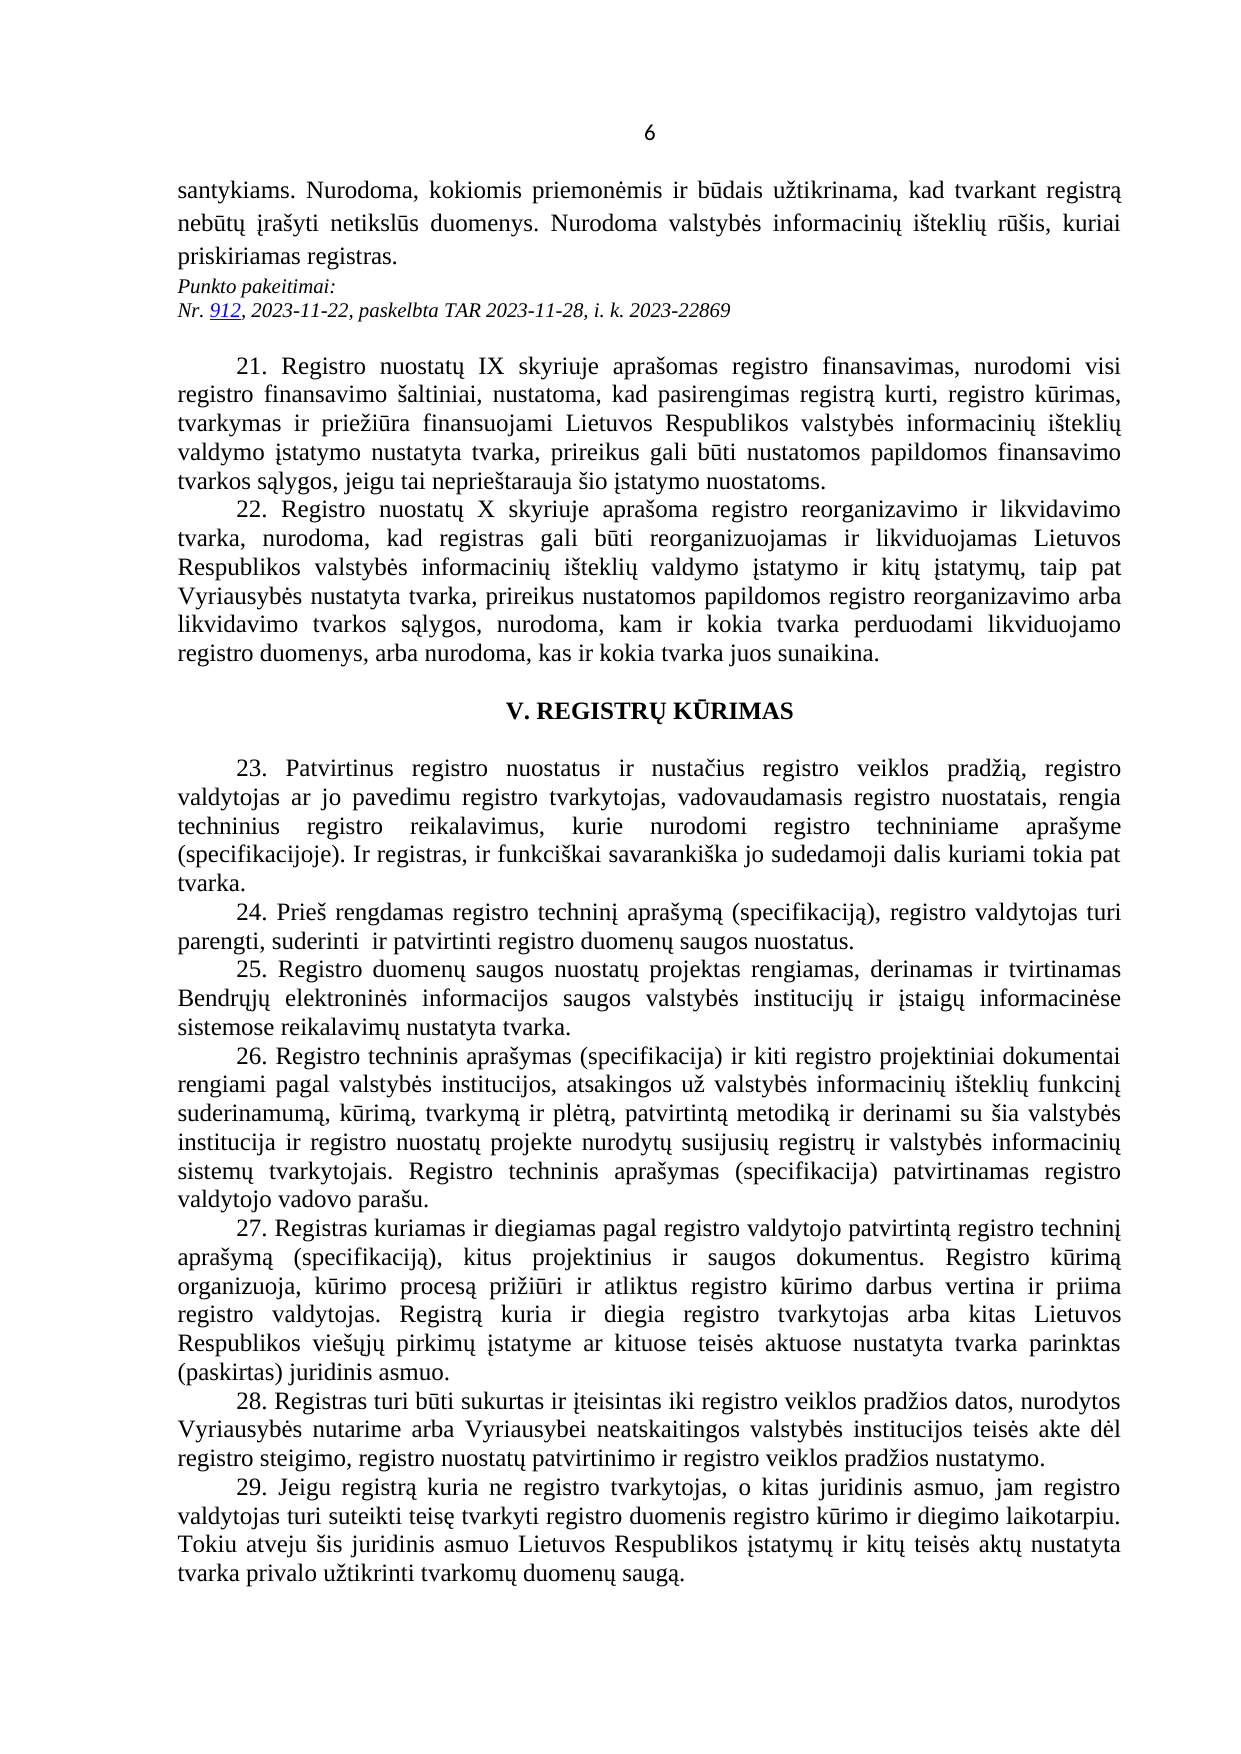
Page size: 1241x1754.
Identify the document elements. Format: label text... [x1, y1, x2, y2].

text 25. Registro duomenų saugos nuostatų projektas rengiamas, derinamas ir tvirtinamas Bendrųjų elektroninės informacijos saugos valstybės institucijų ir įstaigų informacinėse sistemose reikalavimų nustatyta tvarka. [177, 954, 1122, 1041]
text 22. Registro nuostatų X skyriuje aprašoma registro reorganizavimo ir likvidavimo tvarka, nurodoma, kad registras gali būti reorganizuojamas ir likviduojamas Lietuvos Respublikos valstybės informacinių išteklių valdymo įstatymo ir kitų įstatymų, taip pat Vyriausybės nustatyta tvarka, prireikus nustatomos papildomos registro reorganizavimo arba likvidavimo tvarkos sąlygos, nurodoma, kam ir kokia tvarka perduodami likviduojamo registro duomenys, arba nurodoma, kas ir kokia tvarka juos sunaikina. [177, 494, 1122, 667]
text 23. Patvirtinus registro nuostatus ir nustačius registro veiklos pradžią, registro valdytojas ar jo pavedimu registro tvarkytojas, vadovaudamasis registro nuostatais, rengia techninius registro reikalavimus, kurie nurodomi registro techniniame aprašyme (specifikacijoje). Ir registras, ir funkciškai savarankiška jo sudedamoji dalis kuriami tokia pat tvarka. [177, 753, 1122, 897]
text 29. Jeigu registrą kuria ne registro tvarkytojas, o kitas juridinis asmuo, jam registro valdytojas turi suteikti teisę tvarkyti registro duomenis registro kūrimo ir diegimo laikotarpiu. Tokiu atveju šis juridinis asmuo Lietuvos Respublikos įstatymų ir kitų teisės aktų nustatyta tvarka privalo užtikrinti tvarkomų duomenų saugą. [177, 1472, 1122, 1587]
text 24. Prieš rengdamas registro techninį aprašymą (specifikaciją), registro valdytojas turi parengti, suderinti ir patvirtinti registro duomenų saugos nuostatus. [177, 897, 1122, 954]
text V. REGISTRŲ KŪRIMAS [177, 696, 1122, 724]
text 21. Registro nuostatų IX skyriuje aprašomas registro finansavimas, nurodomi visi registro finansavimo šaltiniai, nustatoma, kad pasirengimas registrą kurti, registro kūrimas, tvarkymas ir priežiūra finansuojami Lietuvos Respublikos valstybės informacinių išteklių valdymo įstatymo nustatyta tvarka, prireikus gali būti nustatomos papildomos finansavimo tvarkos sąlygos, jeigu tai neprieštarauja šio įstatymo nuostatoms. [177, 351, 1122, 494]
text 28. Registras turi būti sukurtas ir įteisintas iki registro veiklos pradžios datos, nurodytos Vyriausybės nutarime arba Vyriausybei neatskaitingos valstybės institucijos teisės akte dėl registro steigimo, registro nuostatų patvirtinimo ir registro veiklos pradžios nustatymo. [177, 1386, 1122, 1472]
text santykiams. Nurodoma, kokiomis priemonėmis ir būdais užtikrinama, kad tvarkant registrą nebūtų įrašyti netikslūs duomenys. Nurodoma valstybės informacinių išteklių rūšis, kuriai priskiriamas registras. [177, 175, 1122, 270]
text Nr. 912, 2023-11-22, paskelbta TAR 2023-11-28, i. k. 2023-22869 [177, 298, 1122, 322]
text 26. Registro techninis aprašymas (specifikacija) ir kiti registro projektiniai dokumentai rengiami pagal valstybės institucijos, atsakingos už valstybės informacinių išteklių funkcinį suderinamumą, kūrimą, tvarkymą ir plėtrą, patvirtintą metodiką ir derinami su šia valstybės institucija ir registro nuostatų projekte nurodytų susijusių registrų ir valstybės informacinių sistemų tvarkytojais. Registro techninis aprašymas (specifikacija) patvirtinamas registro valdytojo vadovo parašu. [177, 1041, 1122, 1213]
text 27. Registras kuriamas ir diegiamas pagal registro valdytojo patvirtintą registro techninį aprašymą (specifikaciją), kitus projektinius ir saugos dokumentus. Registro kūrimą organizuoja, kūrimo procesą prižiūri ir atliktus registro kūrimo darbus vertina ir priima registro valdytojas. Registrą kuria ir diegia registro tvarkytojas arba kitas Lietuvos Respublikos viešųjų pirkimų įstatyme ar kituose teisės aktuose nustatyta tvarka parinktas (paskirtas) juridinis asmuo. [177, 1213, 1122, 1386]
text Punkto pakeitimai: [177, 274, 1122, 298]
